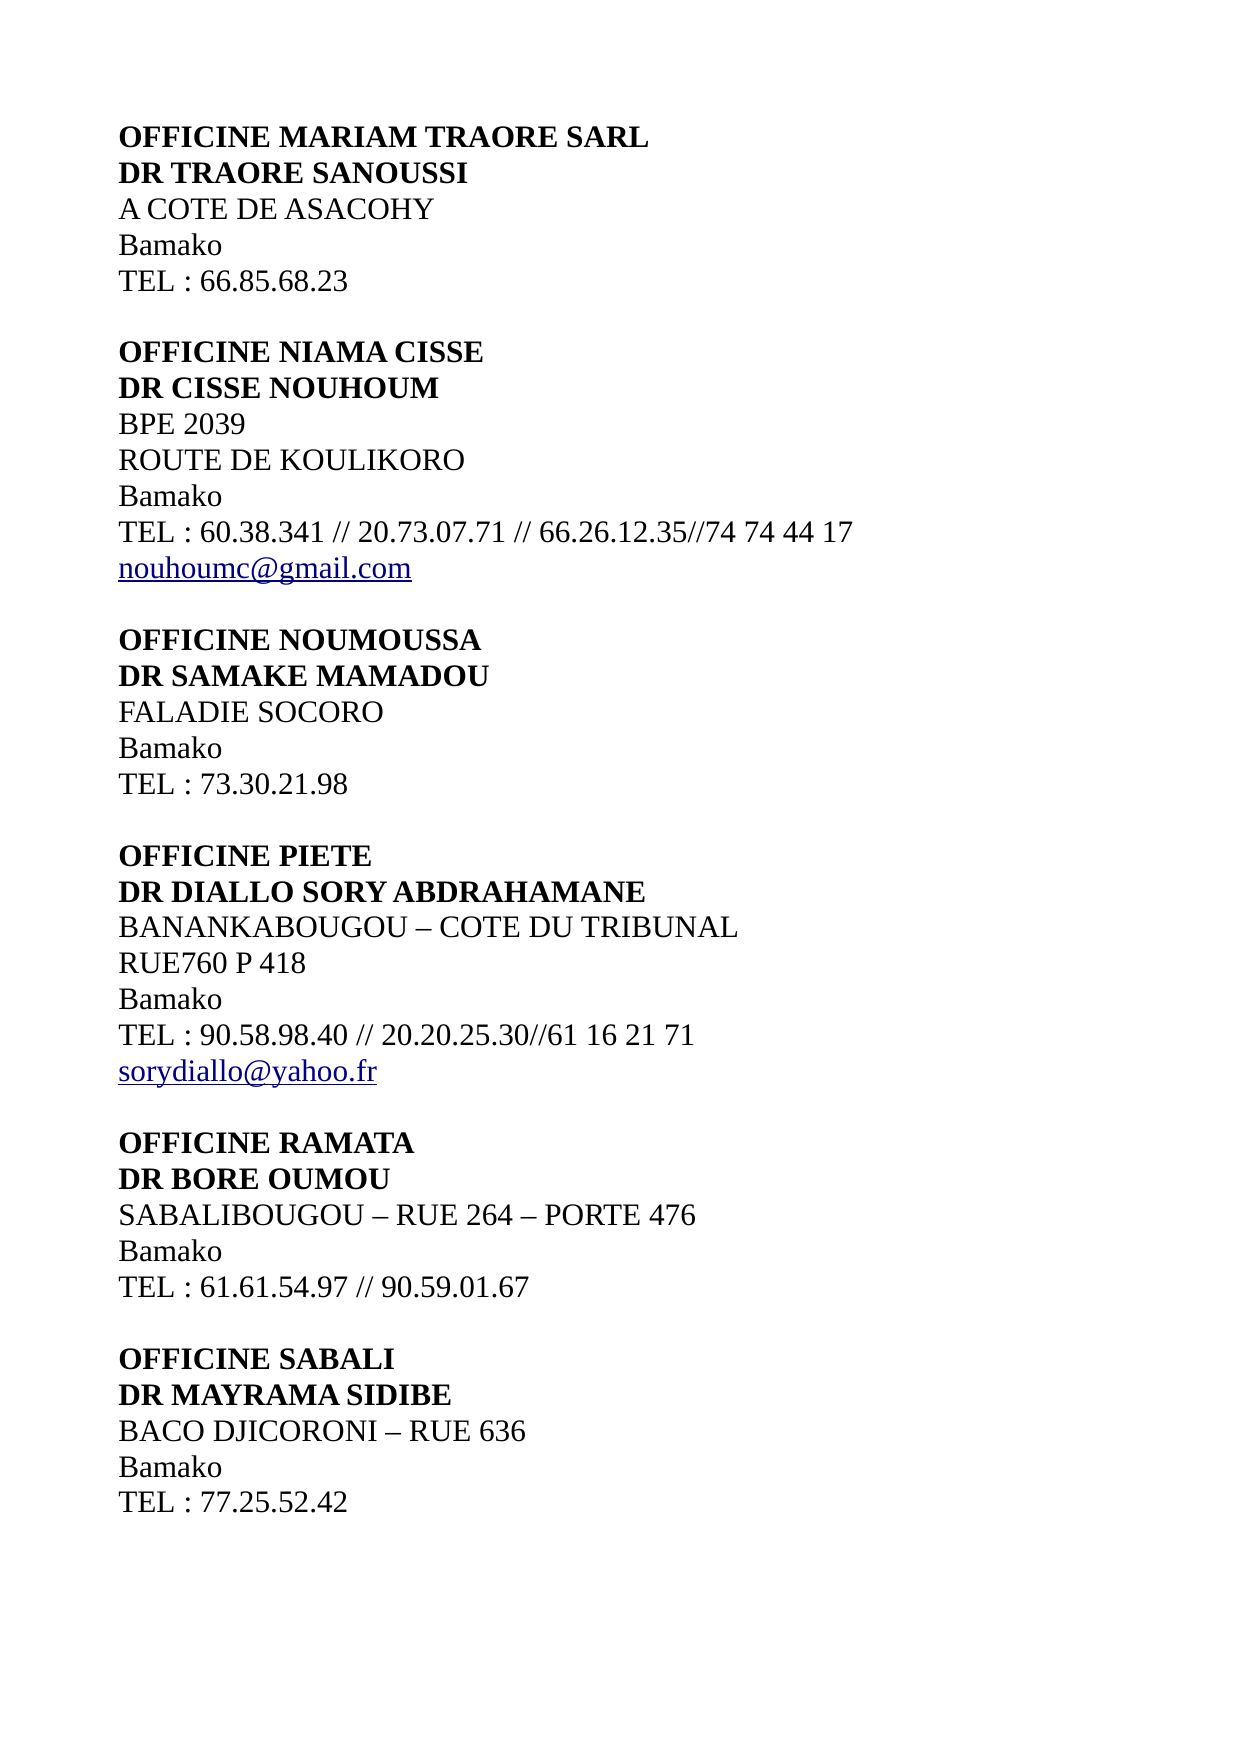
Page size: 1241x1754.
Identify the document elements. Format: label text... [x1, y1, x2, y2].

text Bamako [118, 729, 1122, 765]
text OFFICINE PIETE [118, 837, 1122, 873]
text OFFICINE MARIAM TRAORE SARL [118, 118, 1122, 154]
text DR TRAORE SANOUSSI [118, 154, 1122, 190]
text nouhoumc@gmail.com [118, 549, 1122, 585]
text BPE 2039 [118, 406, 1122, 442]
text Bamako [118, 477, 1122, 513]
text TEL : 77.25.52.42 [118, 1484, 1122, 1520]
text sorydiallo@yahoo.fr [118, 1052, 1122, 1088]
text TEL : 66.85.68.23 [118, 262, 1122, 298]
text BACO DJICORONI – RUE 636 [118, 1412, 1122, 1448]
text BANANKABOUGOU – COTE DU TRIBUNAL [118, 909, 1122, 945]
text FALADIE SOCORO [118, 693, 1122, 729]
text TEL : 61.61.54.97 // 90.59.01.67 [118, 1268, 1122, 1304]
text A COTE DE ASACOHY [118, 190, 1122, 226]
text Bamako [118, 226, 1122, 262]
text RUE760 P 418 [118, 945, 1122, 981]
text TEL : 90.58.98.40 // 20.20.25.30//61 16 21 71 [118, 1017, 1122, 1052]
text DR CISSE NOUHOUM [118, 370, 1122, 406]
text Bamako [118, 1448, 1122, 1484]
text OFFICINE RAMATA [118, 1124, 1122, 1160]
text SABALIBOUGOU – RUE 264 – PORTE 476 [118, 1196, 1122, 1232]
text OFFICINE NOUMOUSSA [118, 621, 1122, 657]
text DR DIALLO SORY ABDRAHAMANE [118, 873, 1122, 909]
text OFFICINE SABALI [118, 1340, 1122, 1376]
text OFFICINE NIAMA CISSE [118, 334, 1122, 370]
text DR MAYRAMA SIDIBE [118, 1376, 1122, 1412]
text TEL : 73.30.21.98 [118, 765, 1122, 801]
text TEL : 60.38.341 // 20.73.07.71 // 66.26.12.35//74 74 44 17 [118, 513, 1122, 549]
text DR SAMAKE MAMADOU [118, 657, 1122, 693]
text DR BORE OUMOU [118, 1160, 1122, 1196]
text ROUTE DE KOULIKORO [118, 442, 1122, 477]
text Bamako [118, 1232, 1122, 1268]
text Bamako [118, 981, 1122, 1017]
